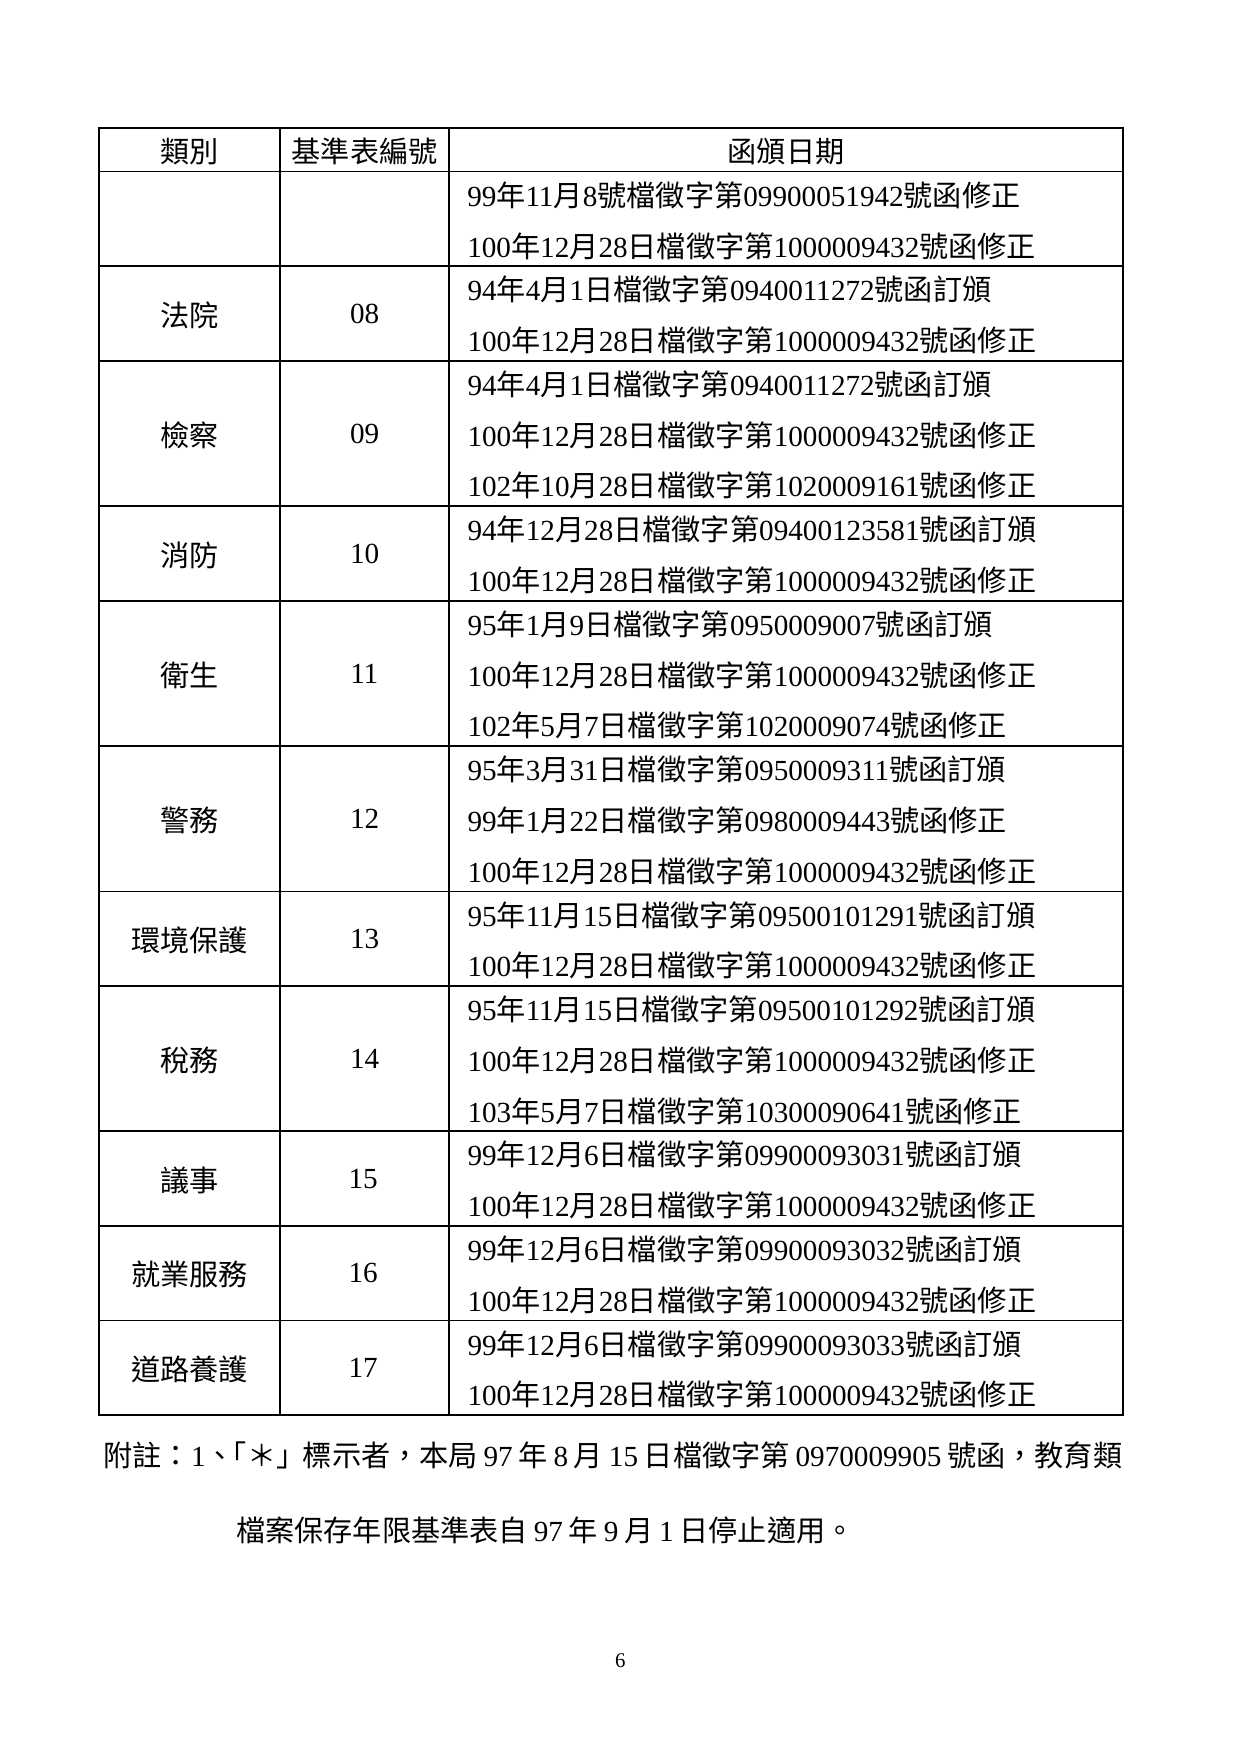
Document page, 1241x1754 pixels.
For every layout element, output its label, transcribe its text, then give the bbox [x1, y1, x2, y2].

table_cell 就業服務 [100, 1227, 279, 1319]
table_cell 14 [281, 987, 448, 1130]
table_cell [281, 172, 448, 265]
table_cell [100, 172, 279, 265]
table_cell 94年4月1日檔徵字第0940011272號函訂頒 100年12月28日檔徵字第1000009432號函修正 [450, 267, 1122, 360]
table_cell 衛生 [100, 602, 279, 745]
table_cell 95年11月15日檔徵字第09500101291號函訂頒 100年12月28日檔徵字第1000009432號函修正 [450, 892, 1122, 985]
table_cell 95年3月31日檔徵字第0950009311號函訂頒 99年1月22日檔徵字第0980009443號函修正 100年12月28日檔徵字第1000009432號函修正 [450, 747, 1122, 891]
table_cell 議事 [100, 1132, 279, 1225]
table_cell 95年11月15日檔徵字第09500101292號函訂頒 100年12月28日檔徵字第1000009432號函修正 103年5月7日檔徵字第10300090641號函修正 [450, 987, 1122, 1130]
table_cell 12 [281, 747, 448, 891]
table_header 類別 [100, 129, 279, 171]
table_cell 檢察 [100, 362, 279, 505]
table_cell 99年12月6日檔徵字第09900093032號函訂頒 100年12月28日檔徵字第1000009432號函修正 [450, 1227, 1122, 1319]
table_cell 消防 [100, 507, 279, 600]
table_cell 17 [281, 1321, 448, 1414]
table_cell 法院 [100, 267, 279, 360]
table_header 基準表編號 [281, 129, 448, 171]
table_cell 99年12月6日檔徵字第09900093033號函訂頒 100年12月28日檔徵字第1000009432號函修正 [450, 1321, 1122, 1414]
table_cell 94年12月28日檔徵字第09400123581號函訂頒 100年12月28日檔徵字第1000009432號函修正 [450, 507, 1122, 600]
table_cell 08 [281, 267, 448, 360]
table_cell 13 [281, 892, 448, 985]
table_cell 94年4月1日檔徵字第0940011272號函訂頒 100年12月28日檔徵字第1000009432號函修正 102年10月28日檔徵字第1020009161號函修正 [450, 362, 1122, 505]
table_cell 10 [281, 507, 448, 600]
text 附註：1、「＊」標示者，本局97年8月15日檔徵字第0970009905號函，教育類檔案保存年限基準表自97年9月1日停止適用。 [103, 1416, 1122, 1566]
table_cell 道路養護 [100, 1321, 279, 1414]
table_cell 警務 [100, 747, 279, 891]
table_cell 95年1月9日檔徵字第0950009007號函訂頒 100年12月28日檔徵字第1000009432號函修正 102年5月7日檔徵字第1020009074號函修正 [450, 602, 1122, 745]
table_cell 99年11月8號檔徵字第09900051942號函修正 100年12月28日檔徵字第1000009432號函修正 [450, 172, 1122, 265]
table_cell 稅務 [100, 987, 279, 1130]
table_cell 99年12月6日檔徵字第09900093031號函訂頒 100年12月28日檔徵字第1000009432號函修正 [450, 1132, 1122, 1225]
table_cell 15 [281, 1132, 448, 1225]
table_cell 09 [281, 362, 448, 505]
table_cell 16 [281, 1227, 448, 1319]
table_cell 環境保護 [100, 892, 279, 985]
table_header 函頒日期 [450, 129, 1122, 171]
table_cell 11 [281, 602, 448, 745]
